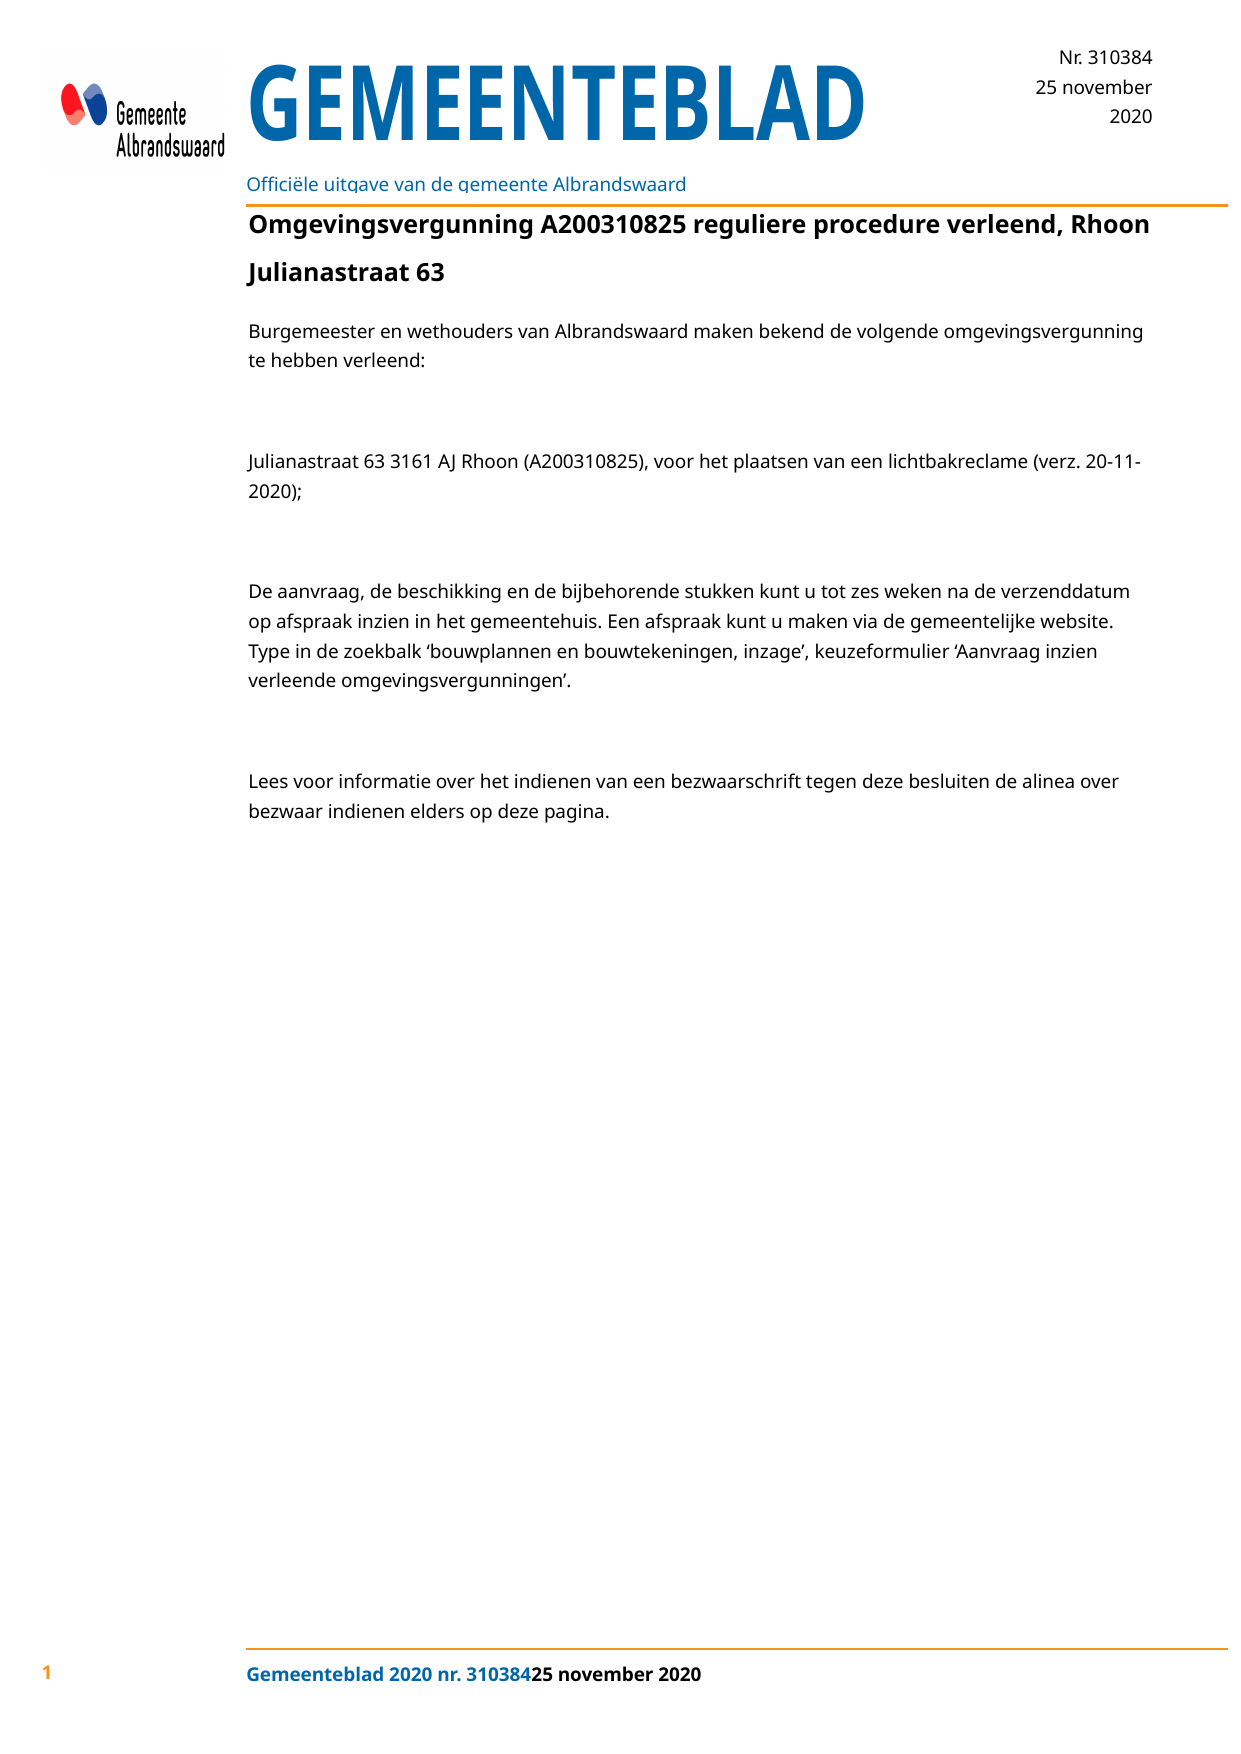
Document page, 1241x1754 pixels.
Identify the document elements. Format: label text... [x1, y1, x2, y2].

text Julianastraat 63 3161 AJ Rhoon (A200310825), voor het plaatsen van een lichtbakreclame (verz. 20-11-2020); [248, 448, 1152, 504]
text De aanvraag, de beschikking en de bijbehorende stukken kunt u tot zes weken na de verzenddatum op afspraak inzien in het gemeentehuis. Een afspraak kunt u maken via de gemeentelijke website. Type in de zoekbalk ‘bouwplannen en bouwtekeningen, inzage’, keuzeformulier ‘Aanvraag inzien verleende omgevingsvergunningen’. [248, 579, 1152, 693]
picture [41, 47, 231, 172]
text Omgevingsvergunning A200310825 reguliere procedure verleend, Rhoon Julianastraat 63 [248, 207, 1152, 288]
text Burgemeester en wethouders van Albrandswaard maken bekend de volgende omgevingsvergunning te hebben verleend: [248, 318, 1152, 373]
text Lees voor informatie over het indienen van een bezwaarschrift tegen deze besluiten de alinea over bezwaar indienen elders op deze pagina. [248, 768, 1152, 824]
